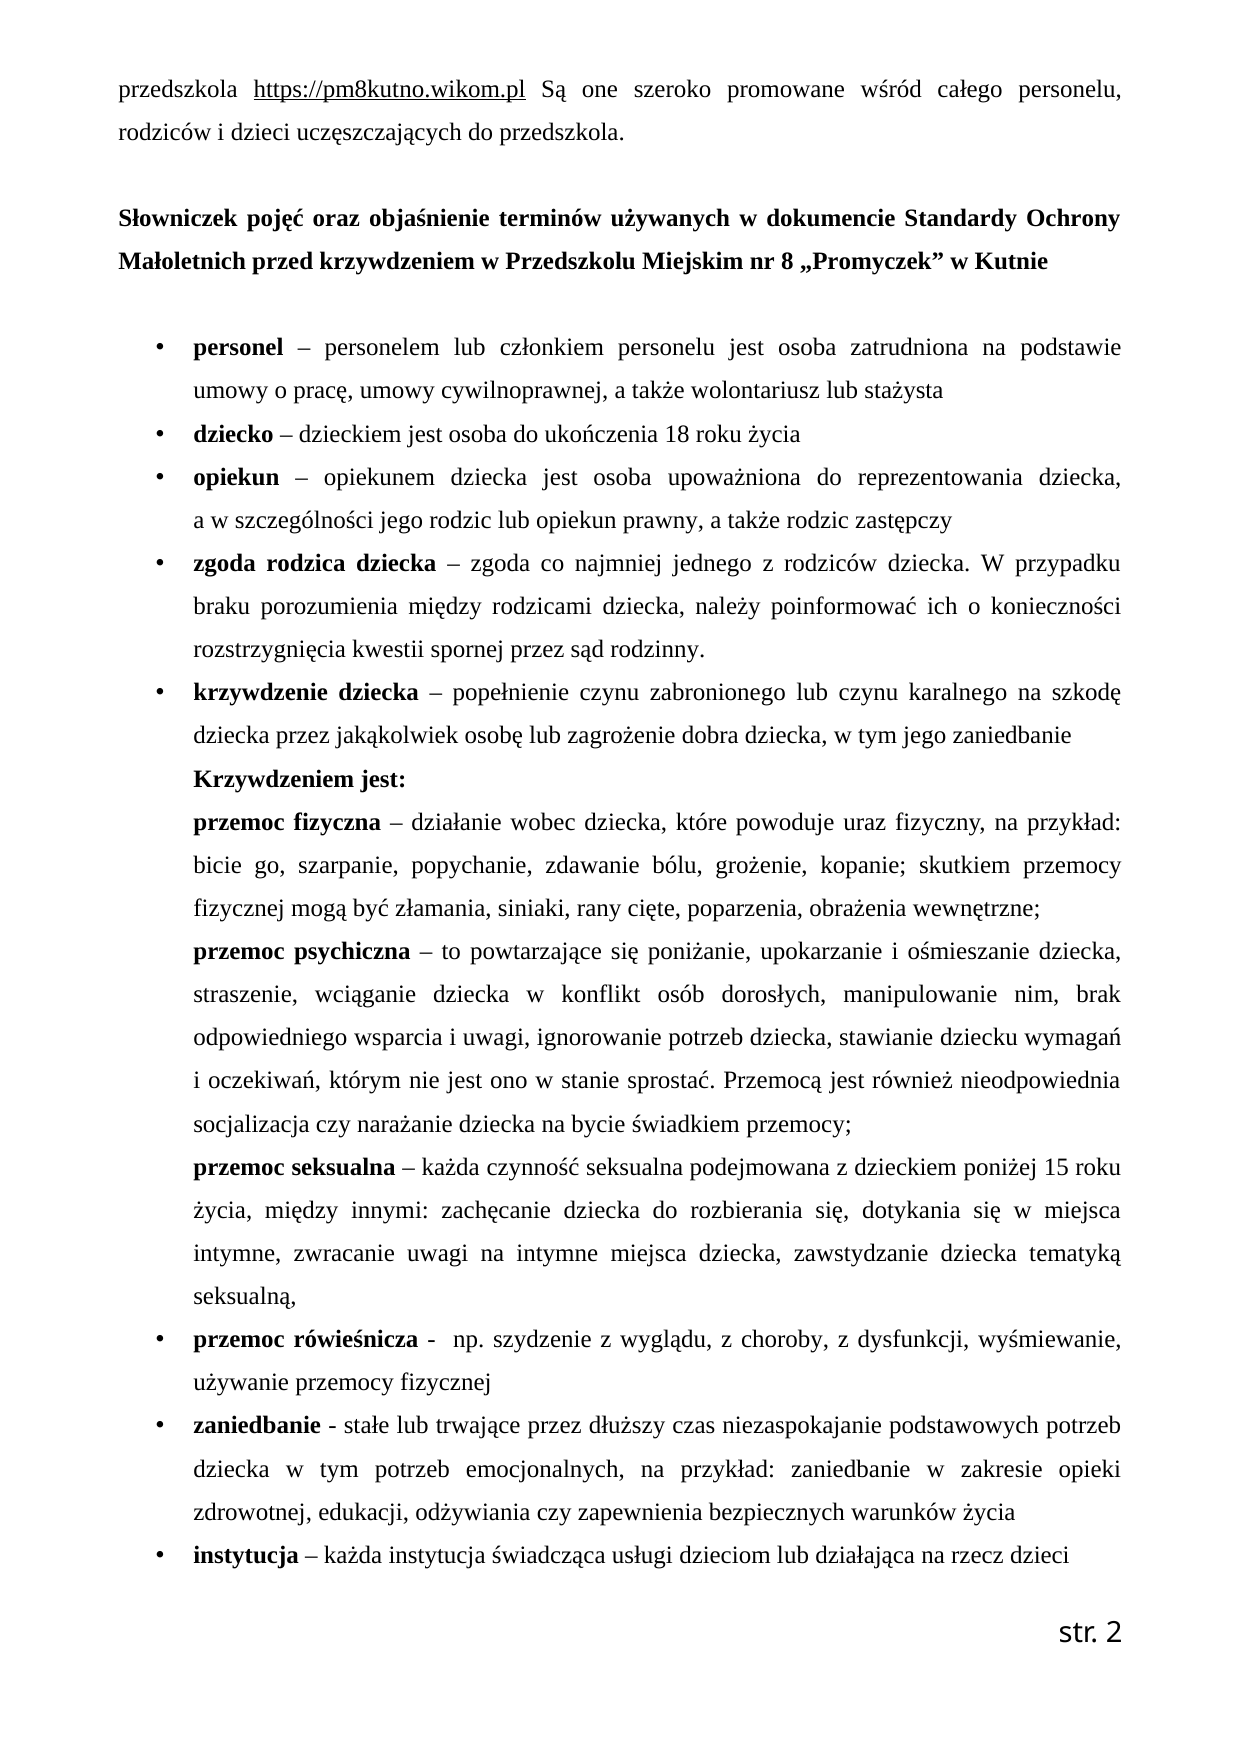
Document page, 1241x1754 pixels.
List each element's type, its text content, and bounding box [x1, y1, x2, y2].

list opiekun – opiekunem dziecka jest osoba upoważniona do reprezentowania dziecka, a w szczególności jego rodzic lub opiekun prawny, a także rodzic zastępczy [156, 462, 1122, 534]
list instytucja – każda instytucja świadcząca usługi dzieciom lub działająca na rzecz dzieci [156, 1540, 1122, 1569]
list krzywdzenie dziecka – popełnienie czynu zabronionego lub czynu karalnego na szkodę dziecka przez jakąkolwiek osobę lub zagrożenie dobra dziecka, w tym jego zaniedbanie [156, 677, 1122, 749]
list przemoc seksualna – każda czynność seksualna podejmowana z dzieckiem poniżej 15 roku życia, między innymi: zachęcanie dziecka do rozbierania się, dotykania się w miejsca intymne, zwracanie uwagi na intymne miejsca dziecka, zawstydzanie dziecka tematyką seksualną, [193, 1152, 1122, 1310]
text Słowniczek pojęć oraz objaśnienie terminów używanych w dokumencie Standardy Ochrony Małoletnich przed krzywdzeniem w Przedszkolu Miejskim nr 8 „Promyczek” w Kutnie [118, 203, 1122, 275]
list zaniedbanie - stałe lub trwające przez dłuższy czas niezaspokajanie podstawowych potrzeb dziecka w tym potrzeb emocjonalnych, na przykład: zaniedbanie w zakresie opieki zdrowotnej, edukacji, odżywiania czy zapewnienia bezpiecznych warunków życia [156, 1411, 1122, 1526]
list przemoc psychiczna – to powtarzające się poniżanie, upokarzanie i ośmieszanie dziecka, straszenie, wciąganie dziecka w konflikt osób dorosłych, manipulowanie nim, brak odpowiedniego wsparcia i uwagi, ignorowanie potrzeb dziecka, stawianie dziecku wymagań i oczekiwań, którym nie jest ono w stanie sprostać. Przemocą jest również nieodpowiednia socjalizacja czy narażanie dziecka na bycie świadkiem przemocy; [193, 936, 1122, 1137]
list przemoc fizyczna – działanie wobec dziecka, które powoduje uraz fizyczny, na przykład: bicie go, szarpanie, popychanie, zdawanie bólu, grożenie, kopanie; skutkiem przemocy fizycznej mogą być złamania, siniaki, rany cięte, poparzenia, obrażenia wewnętrzne; [193, 807, 1122, 922]
list dziecko – dzieckiem jest osoba do ukończenia 18 roku życia [156, 419, 1122, 447]
list personel – personelem lub członkiem personelu jest osoba zatrudniona na podstawie umowy o pracę, umowy cywilnoprawnej, a także wolontariusz lub stażysta [156, 332, 1122, 404]
list zgoda rodzica dziecka – zgoda co najmniej jednego z rodziców dziecka. W przypadku braku porozumienia między rodzicami dziecka, należy poinformować ich o konieczności rozstrzygnięcia kwestii spornej przez sąd rodzinny. [156, 548, 1122, 663]
text przedszkola https://pm8kutno.wikom.pl Są one szeroko promowane wśród całego personelu, rodziców i dzieci uczęszczających do przedszkola. [118, 74, 1122, 146]
list Krzywdzeniem jest: [193, 764, 1122, 792]
list przemoc rówieśnicza - np. szydzenie z wyglądu, z choroby, z dysfunkcji, wyśmiewanie, używanie przemocy fizycznej [156, 1324, 1122, 1396]
